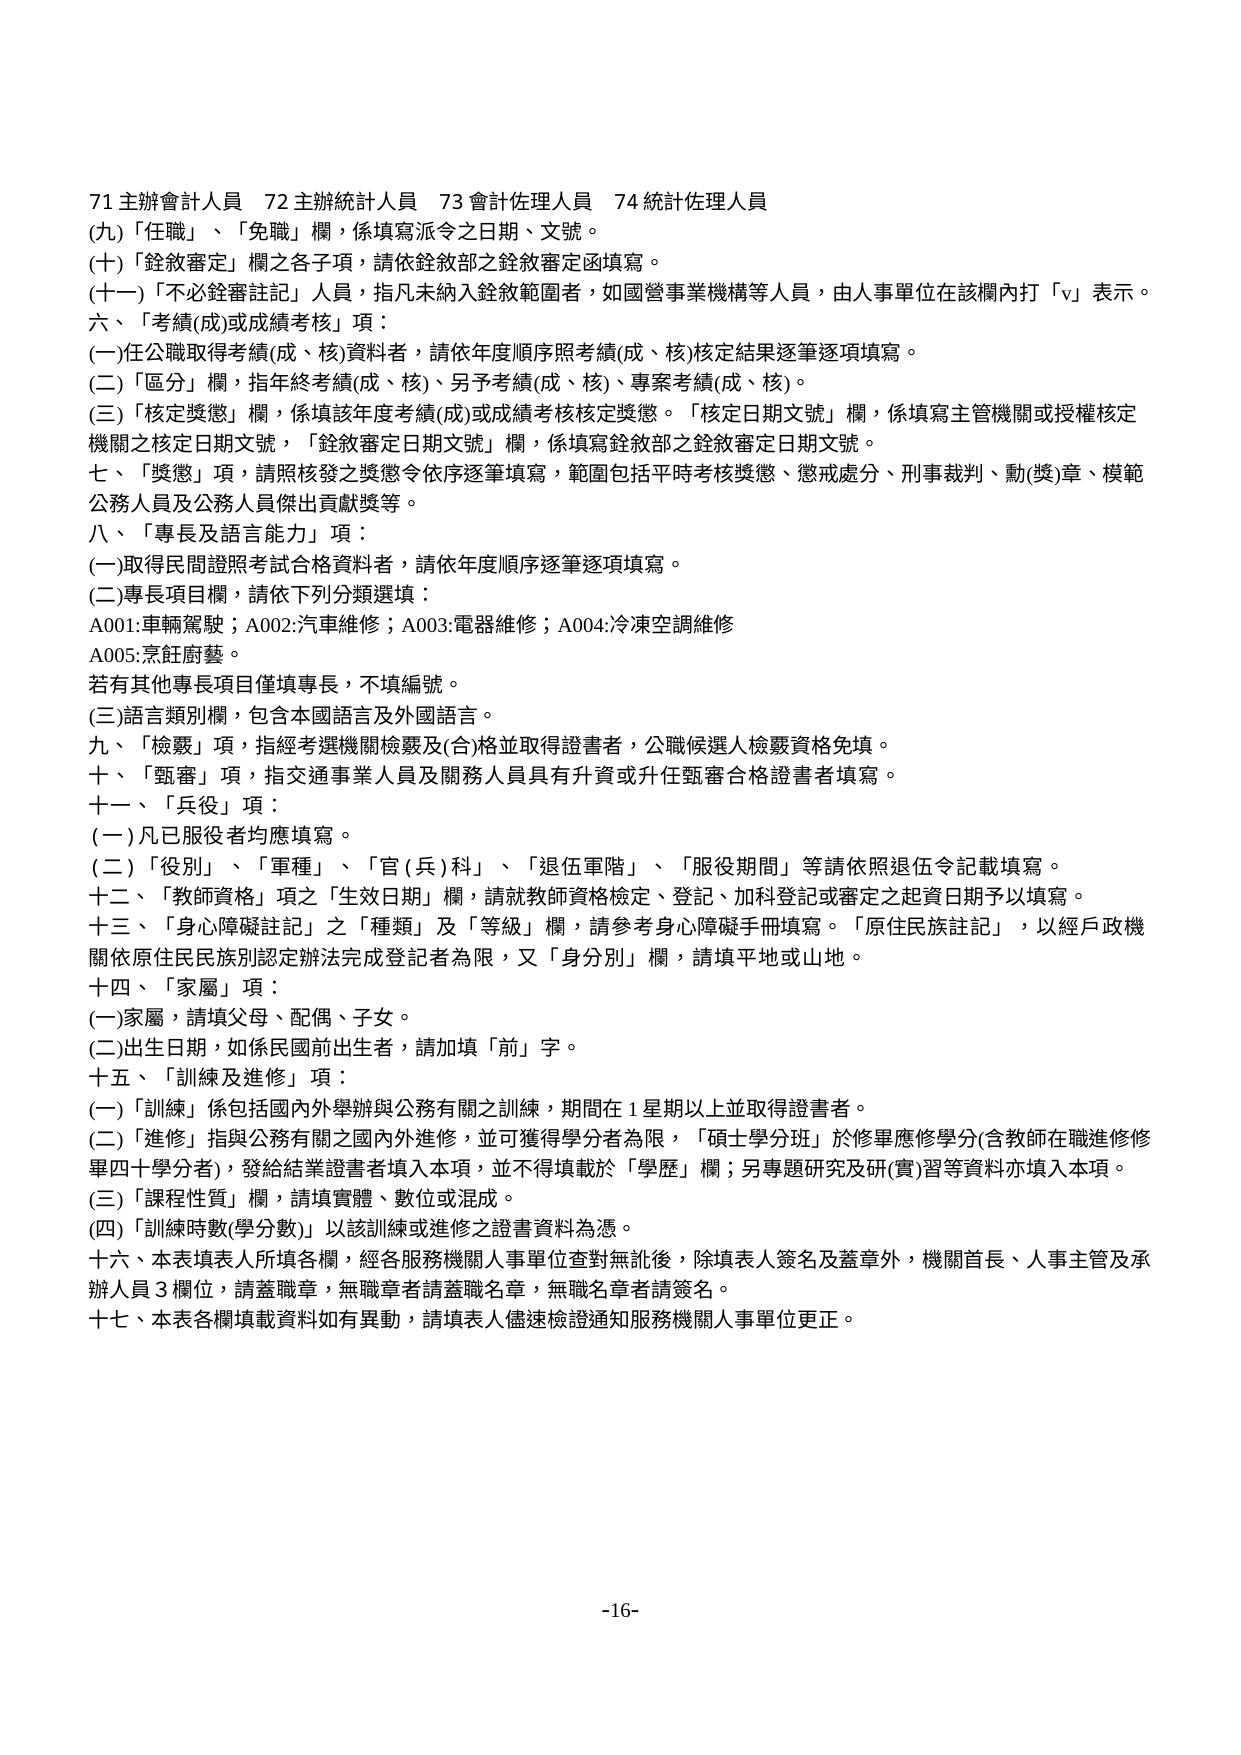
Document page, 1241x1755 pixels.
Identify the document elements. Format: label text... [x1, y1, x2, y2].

text 十四、「家屬」項： [89, 971, 1152, 1001]
text (一)家屬，請填父母、配偶、子女。 [89, 1001, 1152, 1031]
text 十二、「教師資格」項之「生效日期」欄，請就教師資格檢定、登記、加科登記或審定之起資日期予以填寫。 [89, 880, 1152, 911]
text 十三、「身心障礙註記」之「種類」及「等級」欄，請參考身心障礙手冊填寫。「原住民族註記」，以經戶政機關依原住民民族別認定辦法完成登記者為限，又「身分別」欄，請填平地或山地。 [89, 911, 1152, 971]
text (四)「訓練時數(學分數)」以該訓練或進修之證書資料為憑。 [89, 1213, 1152, 1243]
text (二)「役別」、「軍種」、「官(兵)科」、「退伍軍階」、「服役期間」等請依照退伍令記載填寫。 [89, 850, 1152, 880]
text (二)「區分」欄，指年終考績(成、核)、另予考績(成、核)、專案考績(成、核)。 [89, 367, 1152, 397]
text (一)任公職取得考績(成、核)資料者，請依年度順序照考績(成、核)核定結果逐筆逐項填寫。 [89, 336, 1152, 367]
text (二)出生日期，如係民國前出生者，請加填「前」字。 [89, 1031, 1152, 1062]
text 若有其他專長項目僅填專長，不填編號。 [89, 669, 1152, 699]
text A005:烹飪廚藝。 [89, 638, 1152, 669]
text A001:車輛駕駛；A002:汽車維修；A003:電器維修；A004:冷凍空調維修 [89, 608, 1152, 638]
text (二)「進修」指與公務有關之國內外進修，並可獲得學分者為限，「碩士學分班」於修畢應修學分(含教師在職進修修畢四十學分者)，發給結業證書者填入本項，並不得填載於「學歷」欄；另專題研究及研(實)習等資料亦填入本項。 [89, 1122, 1152, 1182]
text 九、「檢覈」項，指經考選機關檢覈及(合)格並取得證書者，公職候選人檢覈資格免填。 [89, 729, 1152, 759]
text 十七、本表各欄填載資料如有異動，請填表人儘速檢證通知服務機關人事單位更正。 [89, 1303, 1152, 1333]
text 71主辦會計人員 72主辦統計人員 73會計佐理人員 74統計佐理人員 [89, 185, 1152, 216]
text (九)「任職」、「免職」欄，係填寫派令之日期、文號。 [89, 216, 1152, 246]
text (三)「核定獎懲」欄，係填該年度考績(成)或成績考核核定獎懲。「核定日期文號」欄，係填寫主管機關或授權核定機關之核定日期文號，「銓敘審定日期文號」欄，係填寫銓敘部之銓敘審定日期文號。 [89, 397, 1152, 457]
text 十、「甄審」項，指交通事業人員及關務人員具有升資或升任甄審合格證書者填寫。 [89, 759, 1152, 789]
text (二)專長項目欄，請依下列分類選填： [89, 578, 1152, 608]
text 八、「專長及語言能力」項： [89, 518, 1152, 548]
text (三)語言類別欄，包含本國語言及外國語言。 [89, 699, 1152, 729]
text (三)「課程性質」欄，請填實體、數位或混成。 [89, 1182, 1152, 1213]
text 十六、本表填表人所填各欄，經各服務機關人事單位查對無訛後，除填表人簽名及蓋章外，機關首長、人事主管及承辦人員３欄位，請蓋職章，無職章者請蓋職名章，無職名章者請簽名。 [89, 1243, 1152, 1303]
text 十一、「兵役」項： [89, 789, 1152, 820]
text 十五、「訓練及進修」項： [89, 1062, 1152, 1092]
text (十)「銓敘審定」欄之各子項，請依銓敘部之銓敘審定函填寫。 [89, 246, 1152, 276]
text (十一)「不必銓審註記」人員，指凡未納入銓敘範圍者，如國營事業機構等人員，由人事單位在該欄內打「v」表示。 [89, 276, 1152, 306]
text 六、「考績(成)或成績考核」項： [89, 306, 1152, 336]
text (一)取得民間證照考試合格資料者，請依年度順序逐筆逐項填寫。 [89, 548, 1152, 578]
text (一)凡已服役者均應填寫。 [89, 820, 1152, 850]
text 七、「獎懲」項，請照核發之獎懲令依序逐筆填寫，範圍包括平時考核獎懲、懲戒處分、刑事裁判、勳(獎)章、模範公務人員及公務人員傑出貢獻獎等。 [89, 457, 1152, 518]
text (一)「訓練」係包括國內外舉辦與公務有關之訓練，期間在1星期以上並取得證書者。 [89, 1092, 1152, 1122]
